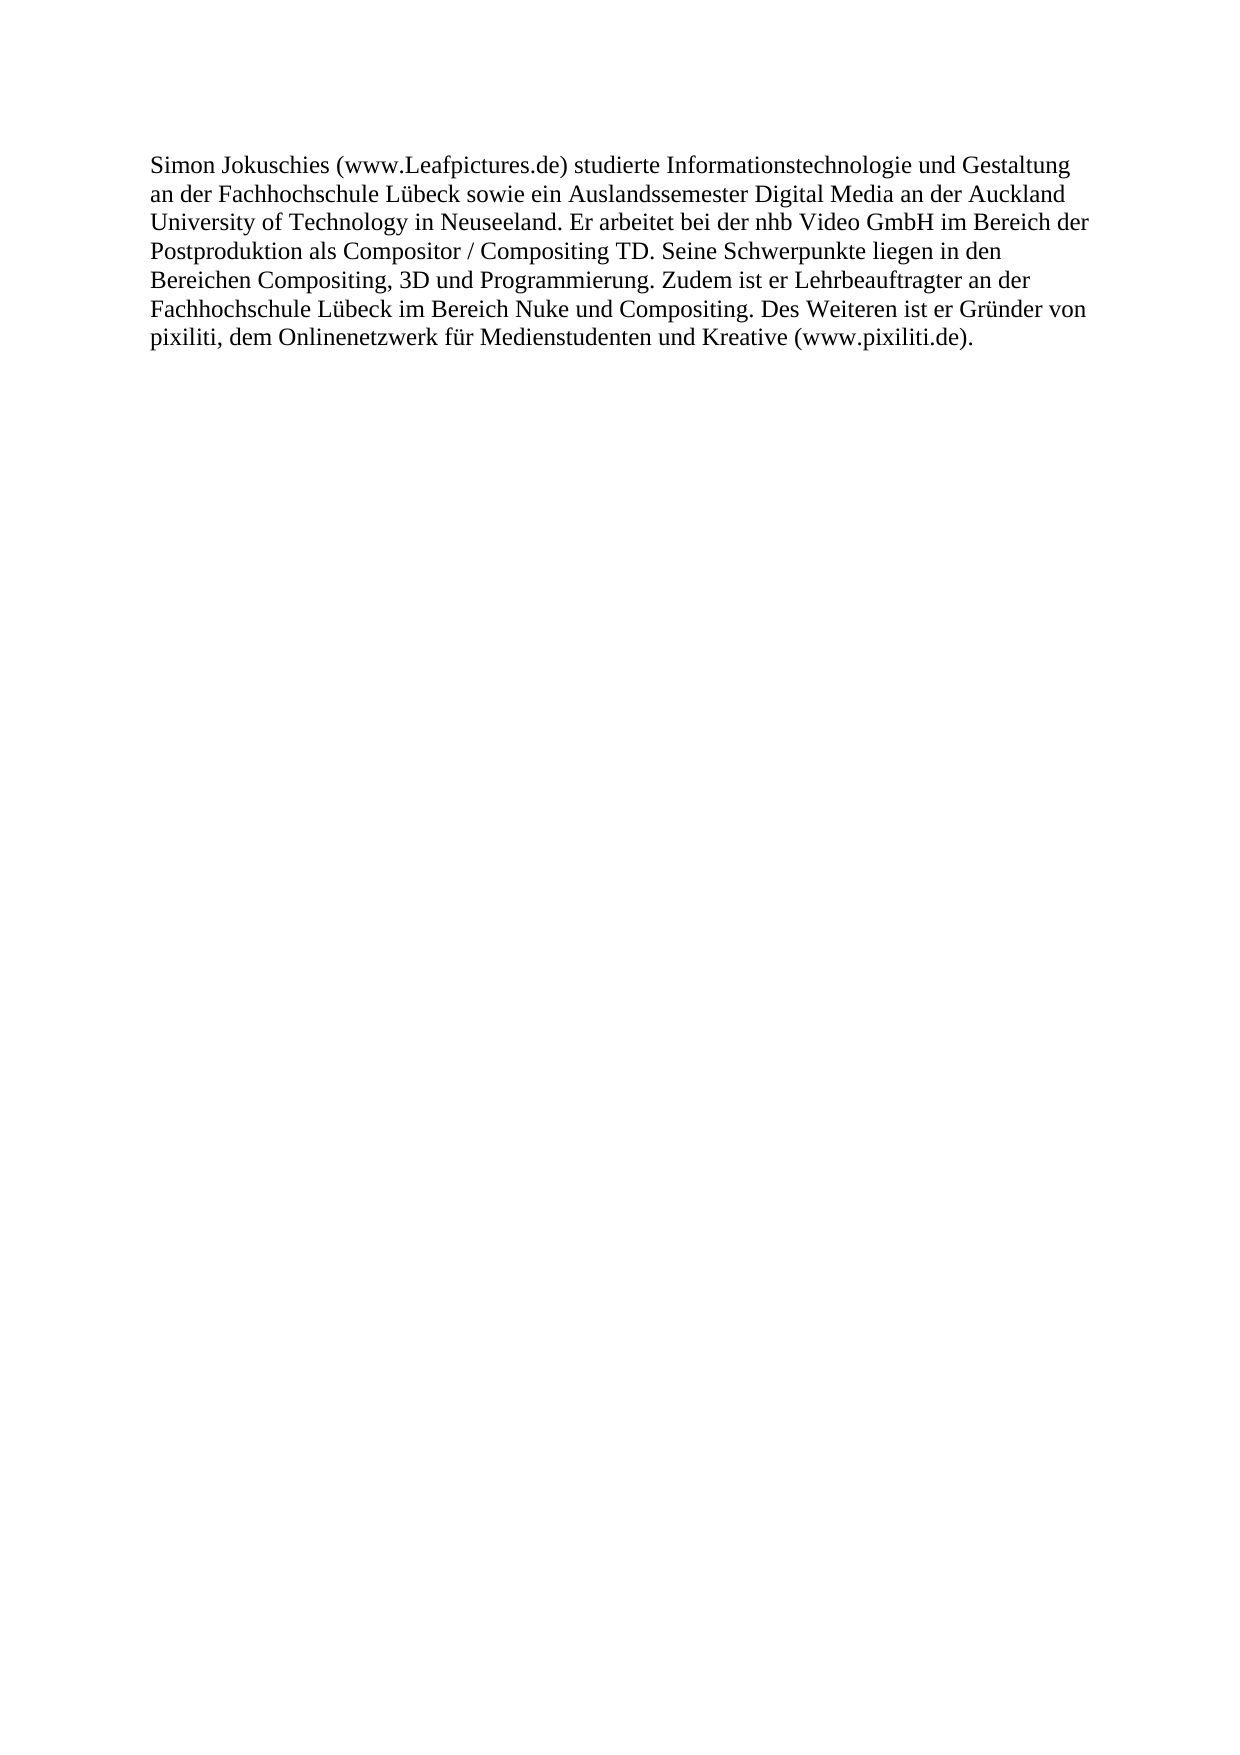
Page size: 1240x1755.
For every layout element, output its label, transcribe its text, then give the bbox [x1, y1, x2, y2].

text Simon Jokuschies (www.Leafpictures.de) studierte Informationstechnologie und Gestaltung an der Fachhochschule Lübeck sowie ein Auslandssemester Digital Media an der Auckland University of Technology in Neuseeland. Er arbeitet bei der nhb Video GmbH im Bereich der Postproduktion als Compositor / Compositing TD. Seine Schwerpunkte liegen in den Bereichen Compositing, 3D und Programmierung. Zudem ist er Lehrbeauftragter an der Fachhochschule Lübeck im Bereich Nuke und Compositing. Des Weiteren ist er Gründer von pixiliti, dem Onlinenetzwerk für Medienstudenten und Kreative (www.pixiliti.de). [150, 150, 1089, 351]
